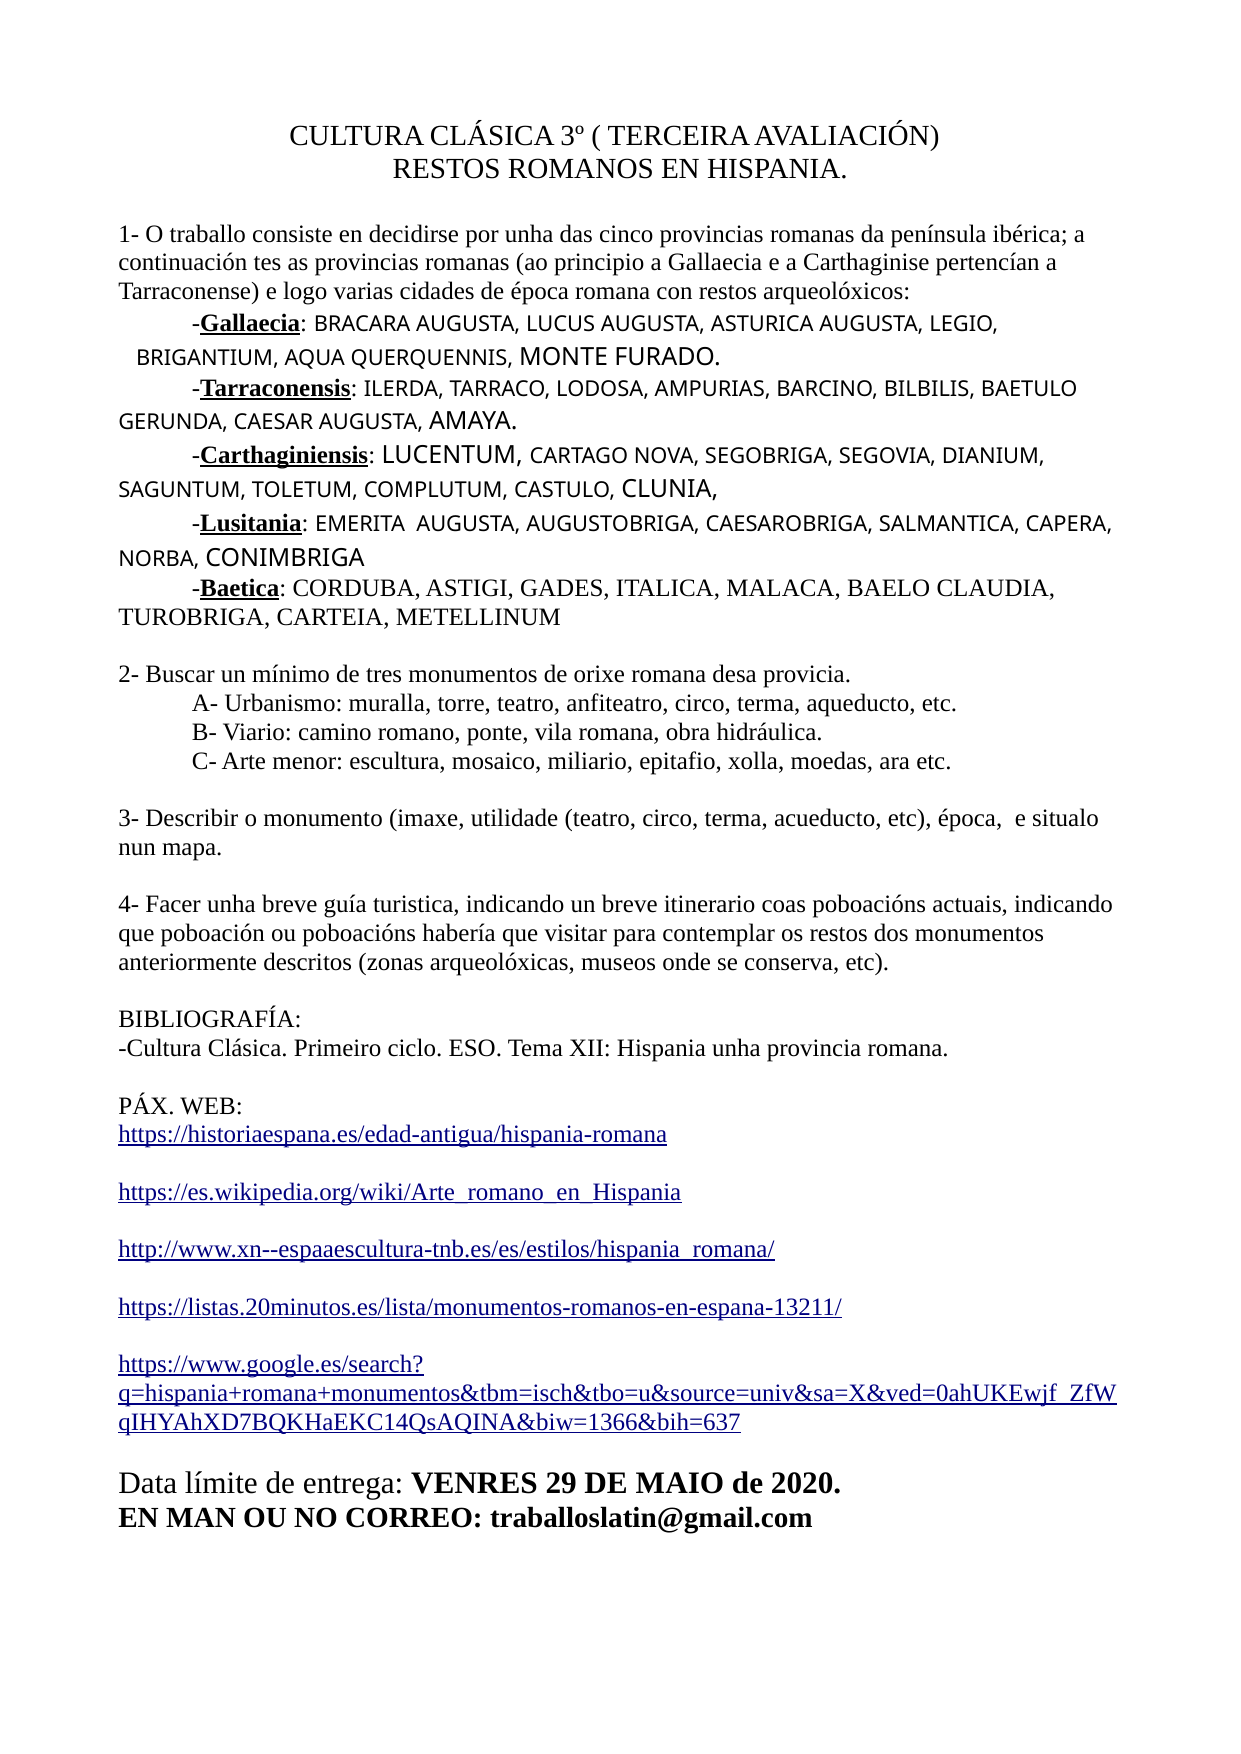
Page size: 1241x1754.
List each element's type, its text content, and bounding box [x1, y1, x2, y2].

text CULTURA CLÁSICA 3º ( TERCEIRA AVALIACIÓN) [118, 118, 1122, 152]
text EN MAN OU NO CORREO: traballoslatin@gmail.com [118, 1500, 1122, 1534]
text http://www.xn--espaaescultura-tnb.es/es/estilos/hispania_romana/ [118, 1234, 1122, 1263]
text https://listas.20minutos.es/lista/monumentos-romanos-en-espana-13211/ [118, 1292, 1122, 1321]
text GERUNDA, CAESAR AUGUSTA, AMAYA. [118, 403, 1122, 437]
text -Carthaginiensis: LUCENTUM, CARTAGO NOVA, SEGOBRIGA, SEGOVIA, DIANIUM, [118, 437, 1122, 471]
text BIBLIOGRAFÍA: [118, 1004, 1122, 1033]
text 2- Buscar un mínimo de tres monumentos de orixe romana desa provicia. [118, 659, 1122, 688]
text -Cultura Clásica. Primeiro ciclo. ESO. Tema XII: Hispania unha provincia romana. [118, 1033, 1122, 1062]
text B- Viario: camino romano, ponte, vila romana, obra hidráulica. [118, 717, 1122, 746]
text C- Arte menor: escultura, mosaico, miliario, epitafio, xolla, moedas, ara etc. [118, 746, 1122, 774]
text -Tarraconensis: ILERDA, TARRACO, LODOSA, AMPURIAS, BARCINO, BILBILIS, BAETULO [118, 373, 1122, 403]
text -Gallaecia: BRACARA AUGUSTA, LUCUS AUGUSTA, ASTURICA AUGUSTA, LEGIO, [118, 305, 1122, 339]
text https://historiaespana.es/edad-antigua/hispania-romana [118, 1119, 1122, 1148]
text Data límite de entrega: VENRES 29 DE MAIO de 2020. [118, 1464, 1122, 1500]
text 4- Facer unha breve guía turistica, indicando un breve itinerario coas poboacións actuais, indicando que poboación ou poboacións habería que visitar para contemplar os restos dos monumentos anteriormente descritos (zonas arqueolóxicas, museos onde se conserva, etc). [118, 889, 1122, 976]
text SAGUNTUM, TOLETUM, COMPLUTUM, CASTULO, CLUNIA, [118, 471, 1122, 505]
text 1- O traballo consiste en decidirse por unha das cinco provincias romanas da península ibérica; a continuación tes as provincias romanas (ao principio a Gallaecia e a Carthaginise pertencían a Tarraconense) e logo varias cidades de época romana con restos arqueolóxicos: [118, 219, 1122, 305]
text PÁX. WEB: [118, 1091, 1122, 1119]
text A- Urbanismo: muralla, torre, teatro, anfiteatro, circo, terma, aqueducto, etc. [118, 688, 1122, 717]
text 3- Describir o monumento (imaxe, utilidade (teatro, circo, terma, acueducto, etc), época, e situalo nun mapa. [118, 803, 1122, 861]
text https://www.google.es/search?q=hispania+romana+monumentos&tbm=isch&tbo=u&source=univ&sa=X&ved=0ahUKEwjf_ZfWqIHYAhXD7BQKHaEKC14QsAQINA&biw=1366&bih=637 [118, 1349, 1122, 1436]
text -Baetica: CORDUBA, ASTIGI, GADES, ITALICA, MALACA, BAELO CLAUDIA, TUROBRIGA, CARTEIA, METELLINUM [118, 573, 1122, 631]
text -Lusitania: EMERITA AUGUSTA, AUGUSTOBRIGA, CAESAROBRIGA, SALMANTICA, CAPERA, NORBA, CONIMBRIGA [118, 505, 1122, 573]
text https://es.wikipedia.org/wiki/Arte_romano_en_Hispania [118, 1177, 1122, 1206]
text RESTOS ROMANOS EN HISPANIA. [118, 152, 1122, 185]
text BRIGANTIUM, AQUA QUERQUENNIS, MONTE FURADO. [136, 339, 1122, 373]
